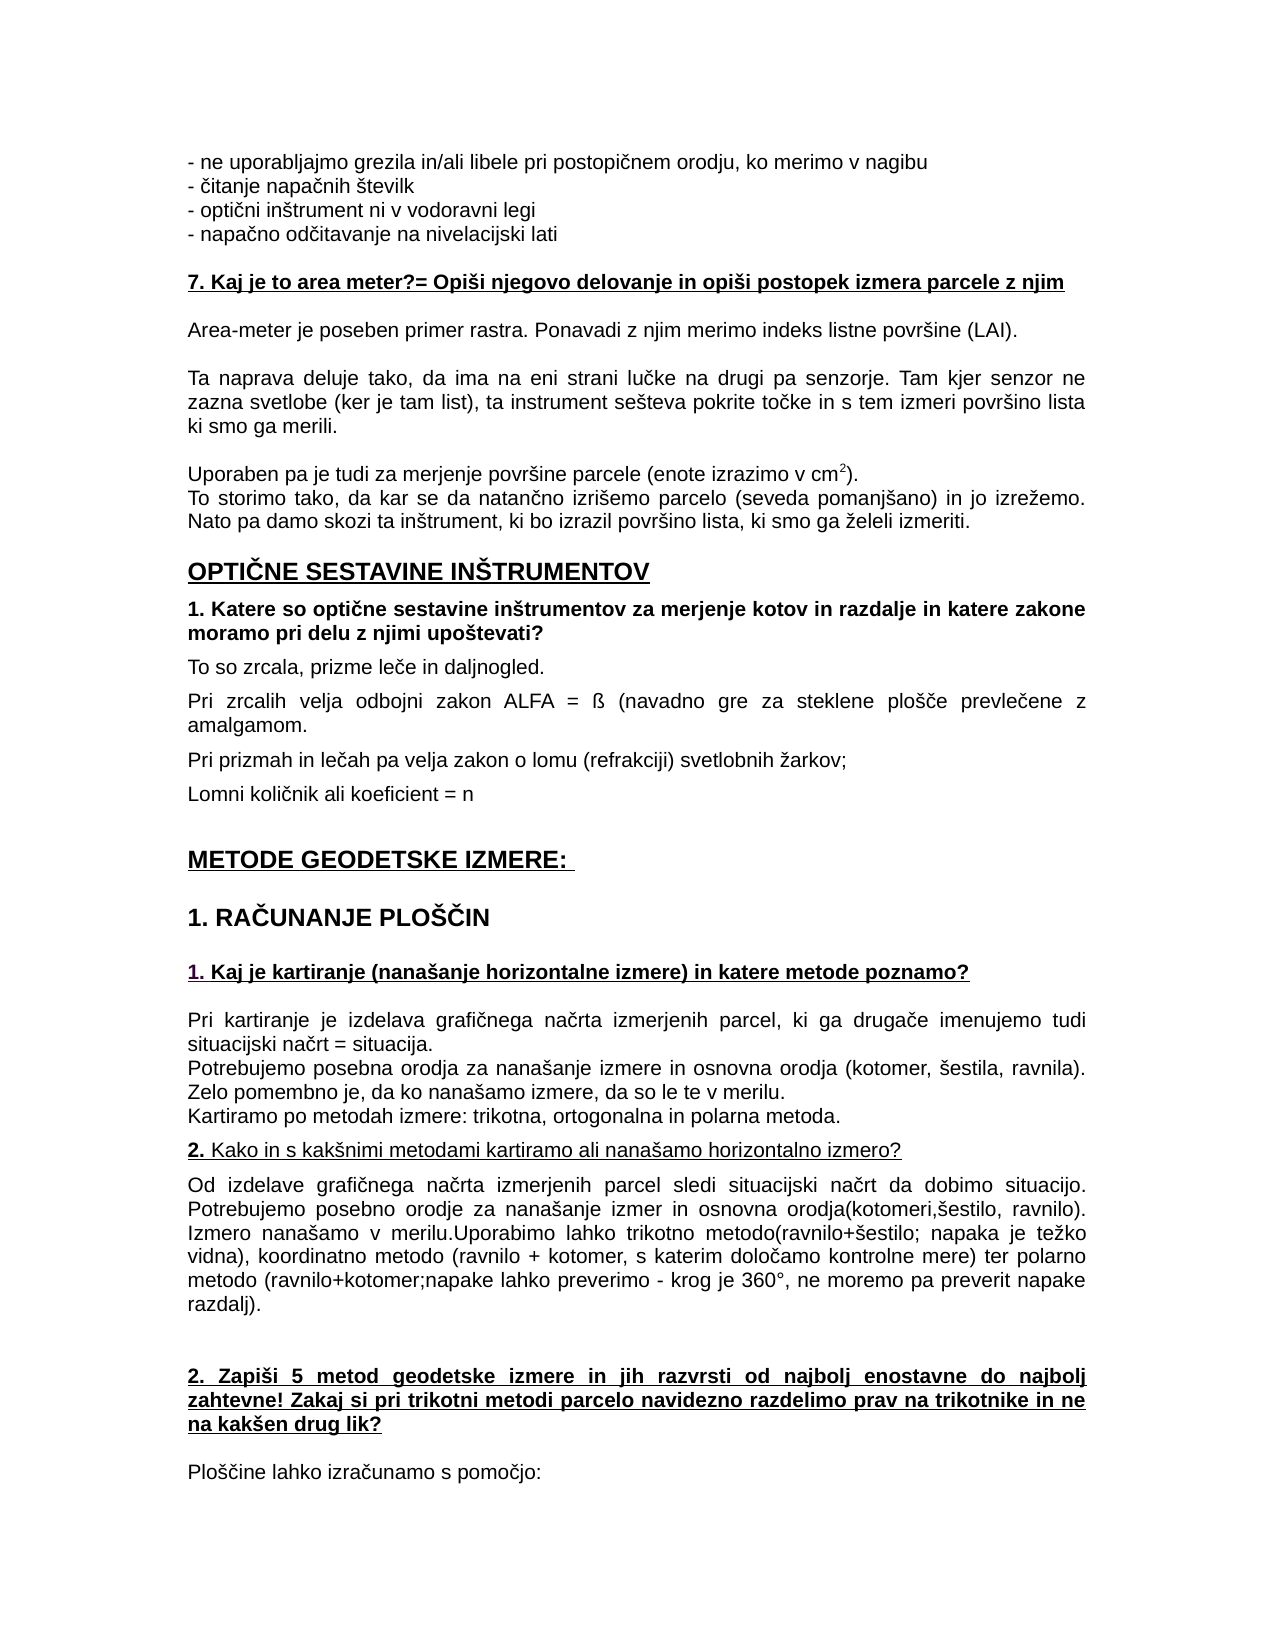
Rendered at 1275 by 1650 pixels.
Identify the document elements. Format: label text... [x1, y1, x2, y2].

text Pri zrcalih velja odbojni zakon ALFA = ß (navadno gre za steklene plošče prevlečene z amalgamom. [187, 689, 1087, 737]
text To so zrcala, prizme leče in daljnogled. [187, 655, 1087, 679]
text zahtevne! Zakaj si pri trikotni metodi parcelo navidezno razdelimo prav na trikotnike in ne na kakšen drug lik? [187, 1386, 1087, 1436]
text Potrebujemo posebna orodja za nanašanje izmere in osnovna orodja (kotomer, šestila, ravnila). Zelo pomembno je, da ko nanašamo izmere, da so le te v merilu. [187, 1056, 1087, 1104]
text 2. Zapiši 5 metod geodetske izmere in jih razvrsti od najbolj enostavne do najbolj [187, 1364, 1087, 1385]
text 1. RAČUNANJE PLOŠČIN [187, 902, 1087, 931]
text Pri prizmah in lečah pa velja zakon o lomu (refrakciji) svetlobnih žarkov; [187, 747, 1087, 771]
text METODE GEODETSKE IZMERE: [187, 845, 1087, 874]
text To storimo tako, da kar se da natančno izrišemo parcelo (seveda pomanjšano) in jo izrežemo. Nato pa damo skozi ta inštrument, ki bo izrazil površino lista, ki smo ga želeli izmeriti. [187, 485, 1087, 533]
text Lomni količnik ali koeficient = n [187, 782, 1087, 806]
text Area-meter je poseben primer rastra. Ponavadi z njim merimo indeks listne površine (LAI). [187, 318, 1087, 342]
text Pri kartiranje je izdelava grafičnega načrta izmerjenih parcel, ki ga drugače imenujemo tudi situacijski načrt = situacija. [187, 1008, 1087, 1056]
text Od izdelave grafičnega načrta izmerjenih parcel sledi situacijski načrt da dobimo situacijo. Potrebujemo posebno orodje za nanašanje izmer in osnovna orodja(kotomeri,šestilo, ravnilo). Izmero nanašamo v merilu.Uporabimo lahko trikotno metodo(ravnilo+šestilo; napaka je težko vidna), koordinatno metodo (ravnilo + kotomer, s katerim določamo kontrolne mere) ter polarno metodo (ravnilo+kotomer;napake lahko preverimo - krog je 360°, ne moremo pa preverit napake razdalj). [187, 1172, 1087, 1316]
text Uporaben pa je tudi za merjenje površine parcele (enote izrazimo v cm2). [187, 461, 1087, 485]
text - čitanje napačnih številk [187, 174, 1087, 198]
text Ta naprava deluje tako, da ima na eni strani lučke na drugi pa senzorje. Tam kjer senzor ne zazna svetlobe (ker je tam list), ta instrument sešteva pokrite točke in s tem izmeri površino lista ki smo ga merili. [187, 366, 1087, 437]
text 2. Kako in s kakšnimi metodami kartiramo ali nanašamo horizontalno izmero? [187, 1138, 1087, 1162]
text 7. Kaj je to area meter?= Opiši njegovo delovanje in opiši postopek izmera parcele z njim [187, 270, 1087, 294]
text 1. Kaj je kartiranje (nanašanje horizontalne izmere) in katere metode poznamo? [187, 960, 1087, 984]
text Ploščine lahko izračunamo s pomočjo: [187, 1460, 1087, 1484]
text - optični inštrument ni v vodoravni legi [187, 198, 1087, 222]
text 1. Katere so optične sestavine inštrumentov za merjenje kotov in razdalje in katere zakone moramo pri delu z njimi upoštevati? [187, 596, 1087, 644]
text Kartiramo po metodah izmere: trikotna, ortogonalna in polarna metoda. [187, 1104, 1087, 1128]
text - napačno odčitavanje na nivelacijski lati [187, 222, 1087, 246]
text OPTIČNE SESTAVINE INŠTRUMENTOV [187, 557, 1087, 586]
text - ne uporabljajmo grezila in/ali libele pri postopičnem orodju, ko merimo v nagibu [187, 150, 1087, 174]
